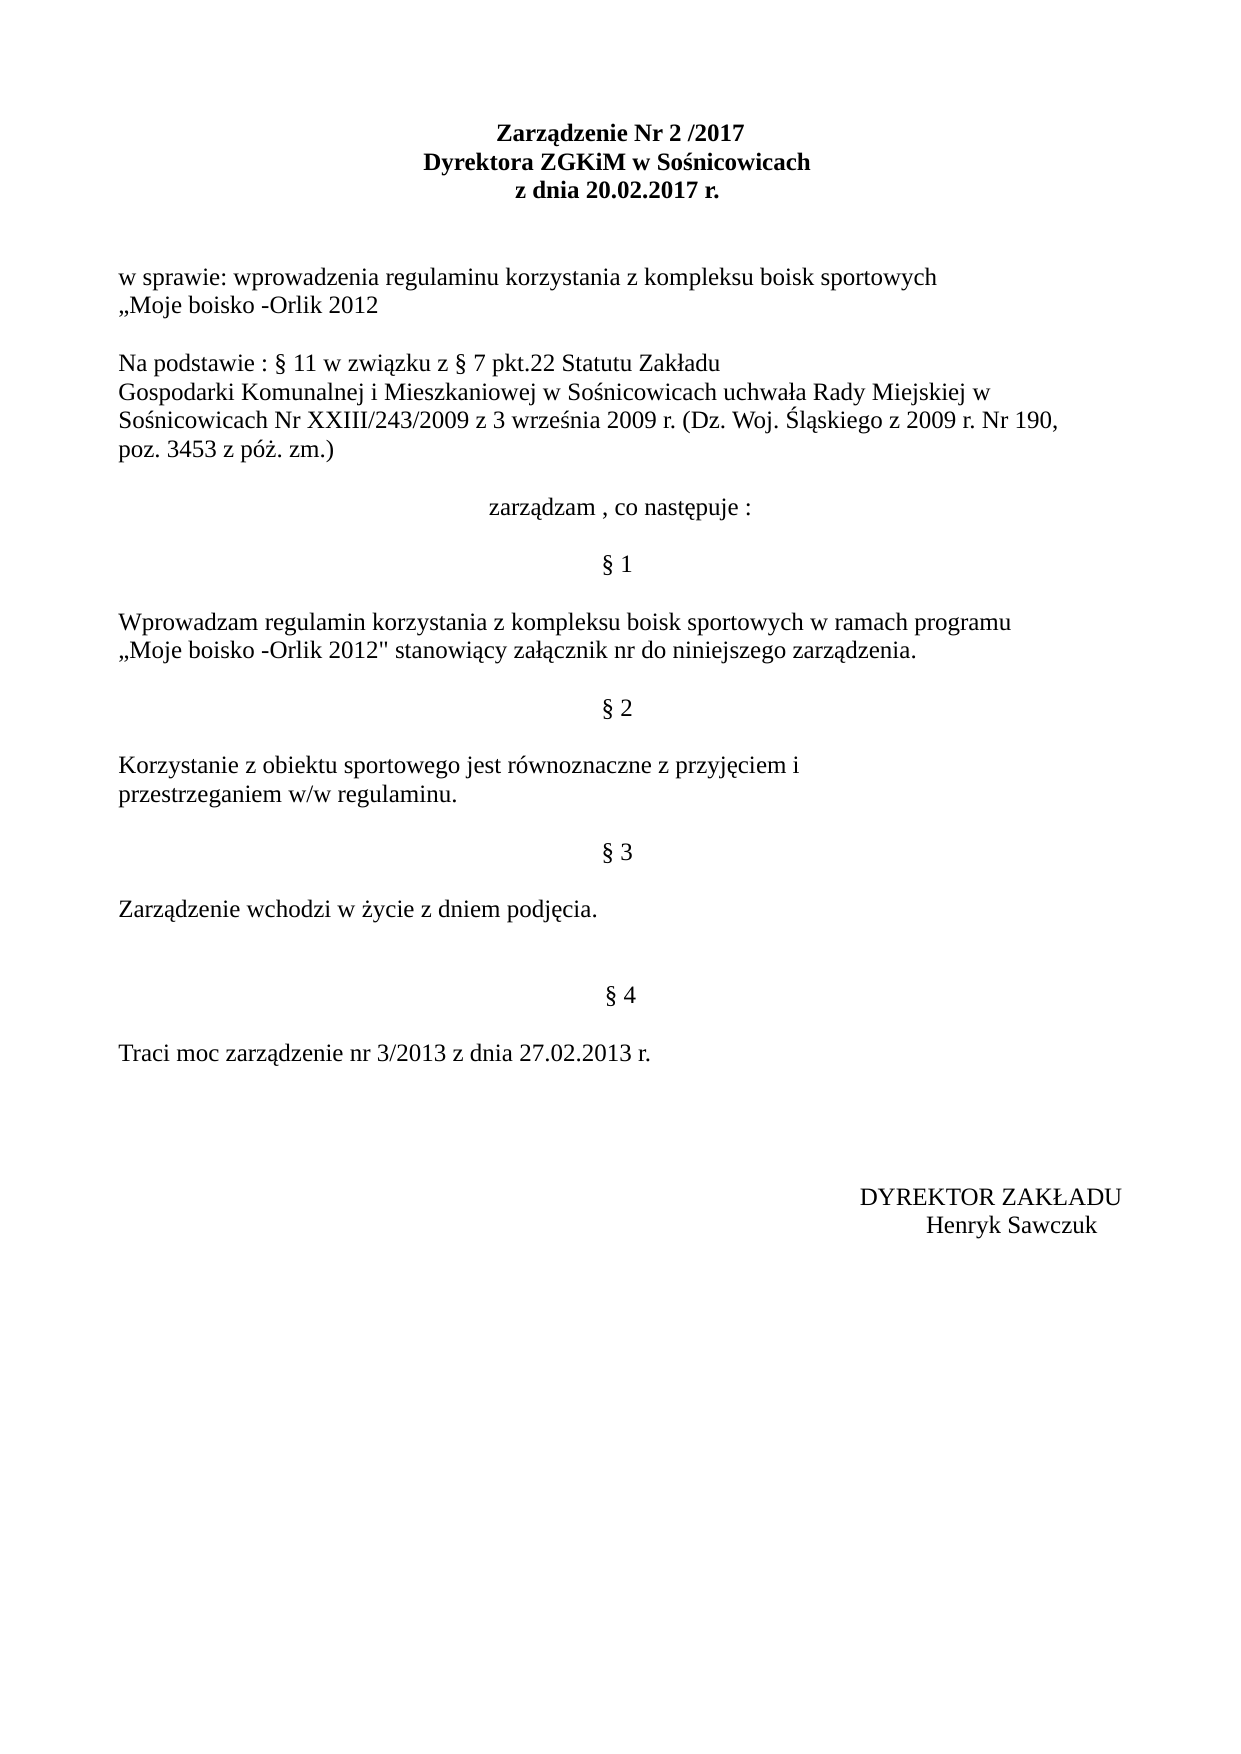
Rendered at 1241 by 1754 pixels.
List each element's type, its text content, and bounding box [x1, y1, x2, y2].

text Korzystanie z obiektu sportowego jest równoznaczne z przyjęciem i [118, 751, 1122, 779]
text przestrzeganiem w/w regulaminu. [118, 779, 1122, 808]
text Na podstawie : § 11 w związku z § 7 pkt.22 Statutu Zakładu [118, 348, 1122, 377]
text § 2 [118, 693, 1122, 722]
text Dyrektora ZGKiM w Sośnicowicach [118, 147, 1122, 176]
text § 3 [118, 837, 1122, 866]
text „Moje boisko -Orlik 2012 [118, 291, 1122, 319]
text DYREKTOR ZAKŁADU [118, 1182, 1122, 1211]
text § 4 [118, 981, 1122, 1009]
text § 1 [118, 549, 1122, 578]
text Zarządzenie wchodzi w życie z dniem podjęcia. [118, 894, 1122, 923]
text Zarządzenie Nr 2 /2017 [118, 118, 1122, 147]
text Henryk Sawczuk [118, 1211, 1122, 1239]
text Traci moc zarządzenie nr 3/2013 z dnia 27.02.2013 r. [118, 1038, 1122, 1067]
text z dnia 20.02.2017 r. [118, 176, 1122, 204]
text Sośnicowicach Nr XXIII/243/2009 z 3 września 2009 r. (Dz. Woj. Śląskiego z 2009 r. Nr 190, [118, 406, 1122, 434]
text „Moje boisko -Orlik 2012" stanowiący załącznik nr do niniejszego zarządzenia. [118, 636, 1122, 664]
text ­ [118, 952, 1122, 981]
text Wprowadzam regulamin korzystania z kompleksu boisk sportowych w ramach programu [118, 607, 1122, 636]
text zarządzam , co następuje : [118, 492, 1122, 521]
text w sprawie: wprowadzenia regulaminu korzystania z kompleksu boisk sportowych [118, 262, 1122, 291]
text Gospodarki Komunalnej i Mieszkaniowej w Sośnicowicach uchwała Rady Miejskiej w [118, 377, 1122, 406]
text poz. 3453 z póż. zm.) [118, 434, 1122, 463]
